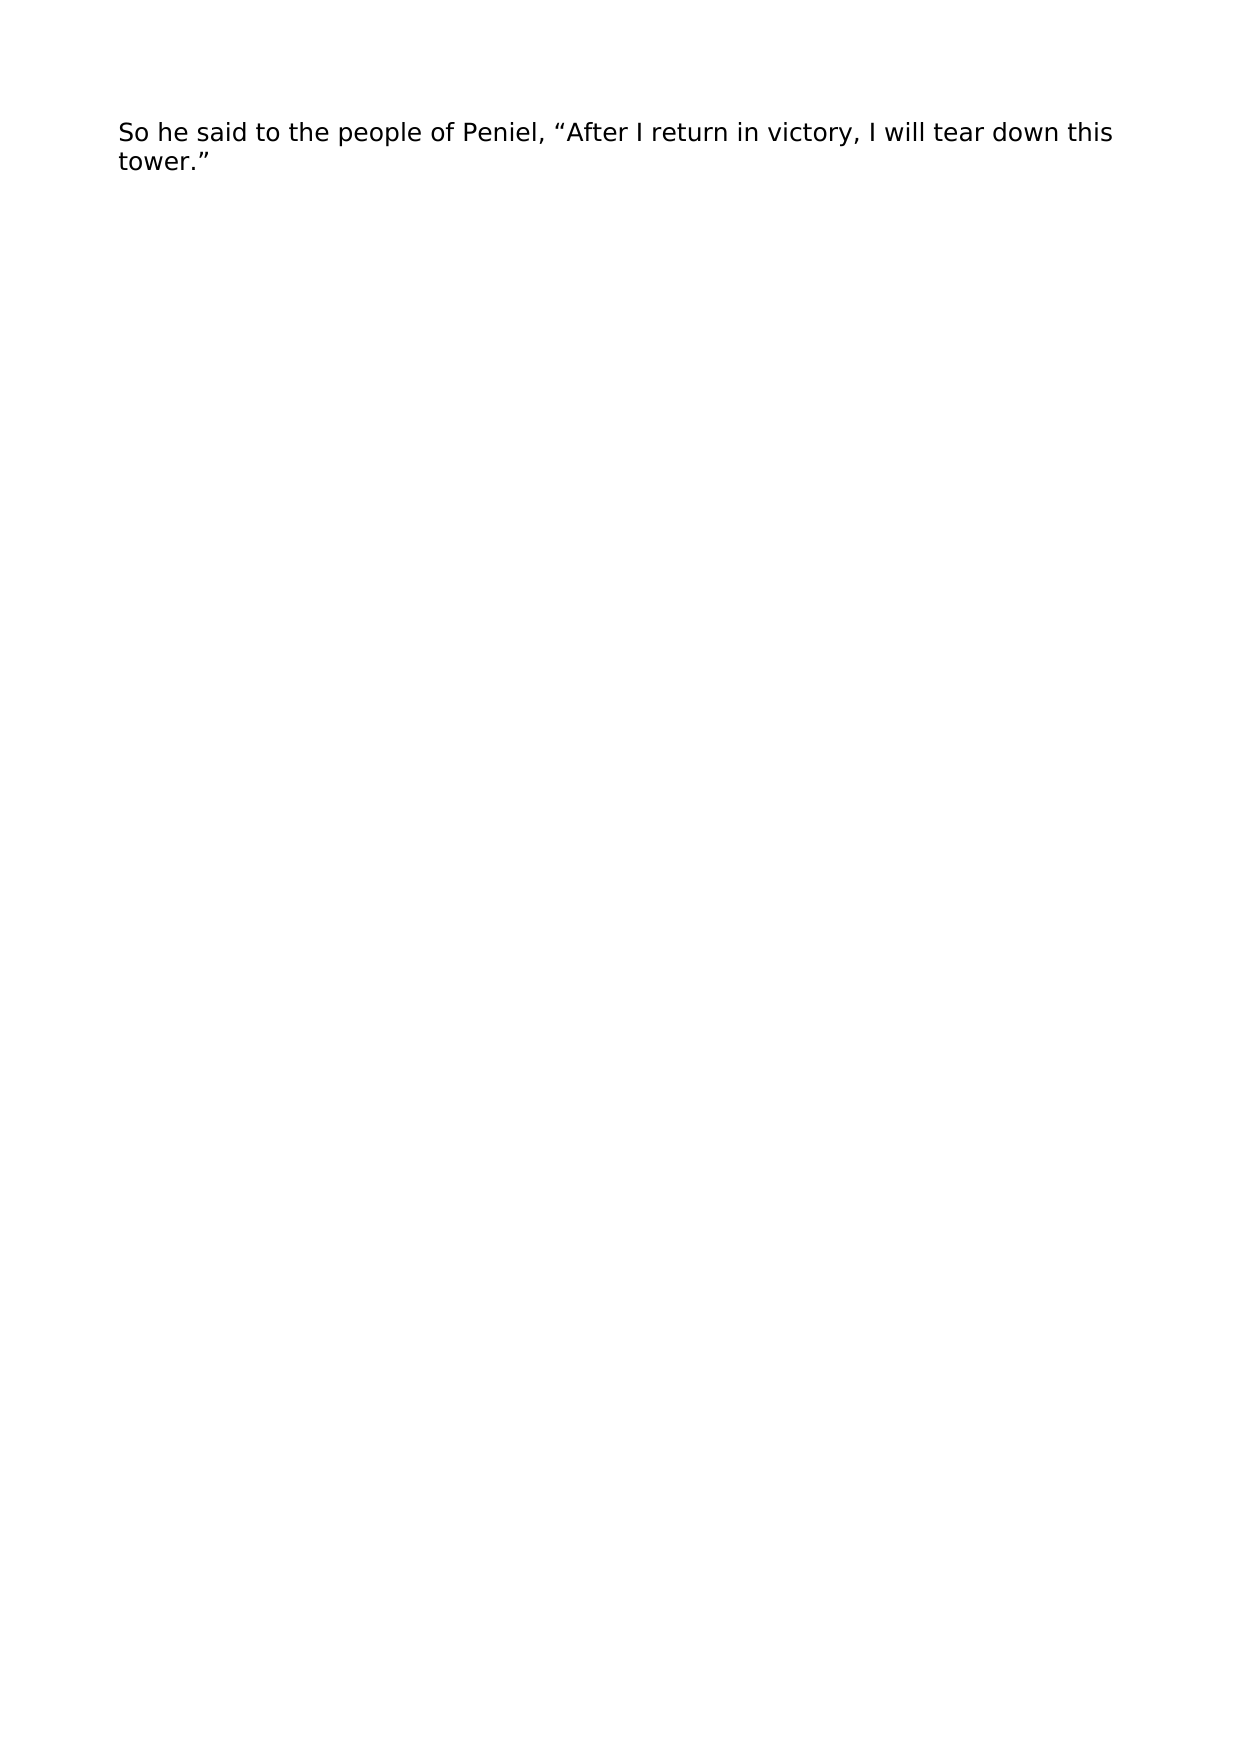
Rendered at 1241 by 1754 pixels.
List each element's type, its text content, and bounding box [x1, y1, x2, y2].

text So he said to the people of Peniel, “After I return in victory, I will tear down this tower.” [118, 118, 1122, 176]
